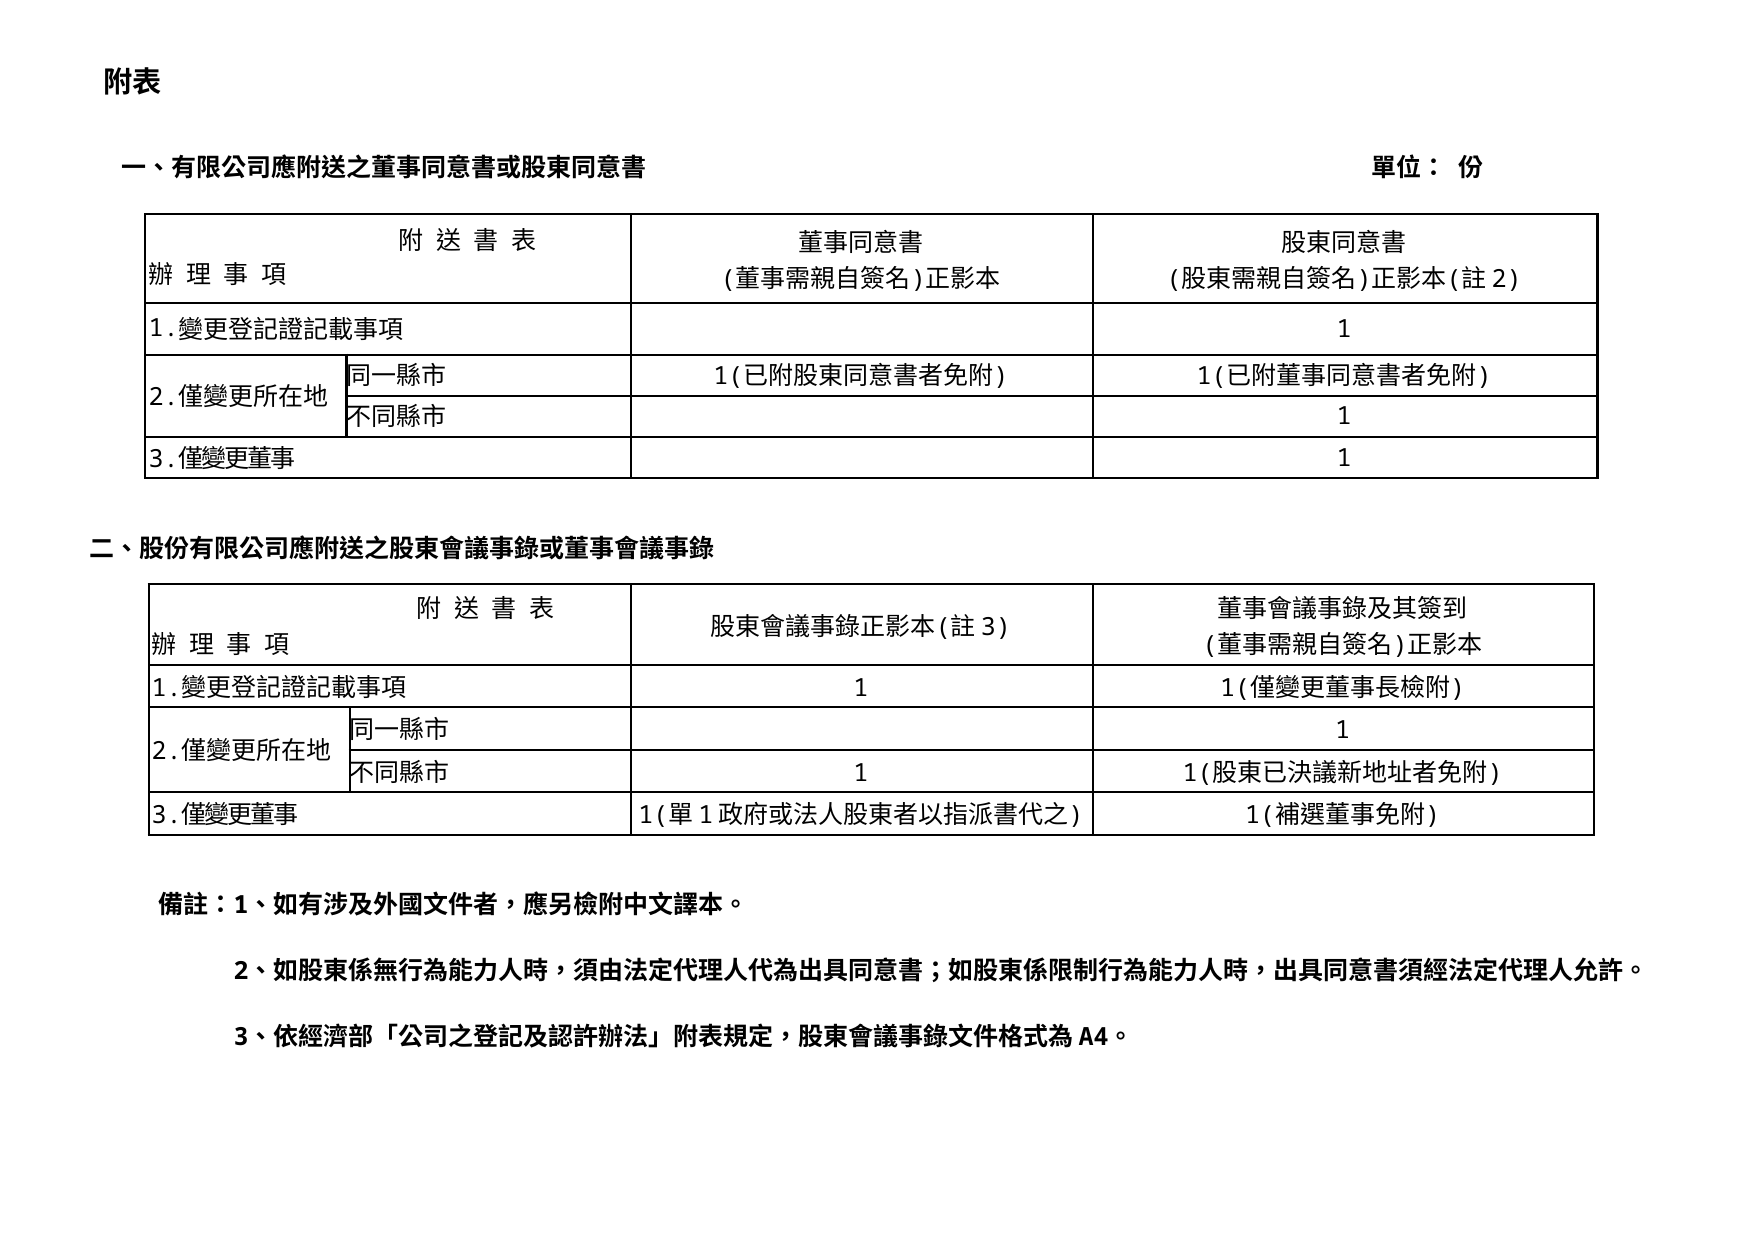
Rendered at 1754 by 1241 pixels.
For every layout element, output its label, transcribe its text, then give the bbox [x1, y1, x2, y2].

text 2、如股東係無行為能力人時，須由法定代理人代為出具同意書；如股東係限制行為能力人時，出具同意書須經法定代理人允許。 [171, 950, 1659, 987]
table_cell 2.僅變更所在地 [146, 356, 345, 436]
table_cell 不同縣市 [351, 751, 630, 791]
table_cell 1(僅變更董事長檢附) [1094, 666, 1593, 706]
table_cell 1 [632, 666, 1092, 706]
table_cell 1.變更登記證記載事項 [150, 666, 630, 706]
table_header 股東會議事錄正影本(註3) [632, 585, 1092, 664]
text 3、依經濟部「公司之登記及認許辦法」附表規定，股東會議事錄文件格式為A4。 [171, 1016, 1659, 1052]
table_cell 2.僅變更所在地 [150, 708, 349, 791]
table_cell 1 [1094, 708, 1593, 749]
table_cell 3.僅變更董事 [150, 793, 630, 834]
table_cell 1(已附董事同意書者免附) [1094, 356, 1596, 395]
table_cell [632, 397, 1092, 436]
table_cell 不同縣市 [348, 397, 630, 436]
text 附表 [83, 59, 1659, 101]
table_header 附 送 書 表 辦 理 事 項 [146, 215, 630, 302]
table_header 董事同意書 (董事需親自簽名)正影本 [632, 215, 1092, 302]
table_cell 3.僅變更董事 [146, 438, 630, 477]
table_header 董事會議事錄及其簽到 (董事需親自簽名)正影本 [1094, 585, 1593, 664]
table_header 附 送 書 表 辦 理 事 項 [150, 585, 630, 664]
table_cell [632, 438, 1092, 477]
table_cell 1.變更登記證記載事項 [146, 304, 630, 353]
text 備註：1、如有涉及外國文件者，應另檢附中文譯本。 [83, 884, 1659, 921]
table_cell 1(股東已決議新地址者免附) [1094, 751, 1593, 791]
table_cell 同一縣市 [351, 708, 630, 749]
table_cell 1 [1094, 304, 1596, 353]
table_header 股東同意書 (股東需親自簽名)正影本(註2) [1094, 215, 1596, 302]
table_cell 1 [1094, 438, 1596, 477]
text 二、股份有限公司應附送之股東會議事錄或董事會議事錄 [89, 528, 1659, 564]
table_cell 1 [632, 751, 1092, 791]
table_cell [632, 304, 1092, 353]
table_cell 1(已附股東同意書者免附) [632, 356, 1092, 395]
table_cell 1(補選董事免附) [1094, 793, 1593, 834]
table_cell 1 [1094, 397, 1596, 436]
table_cell 同一縣市 [348, 356, 630, 395]
table_cell [632, 708, 1092, 749]
table_cell 1(單1政府或法人股東者以指派書代之) [632, 793, 1092, 834]
text 一、有限公司應附送之董事同意書或股東同意書 單位： 份 [83, 147, 1659, 184]
